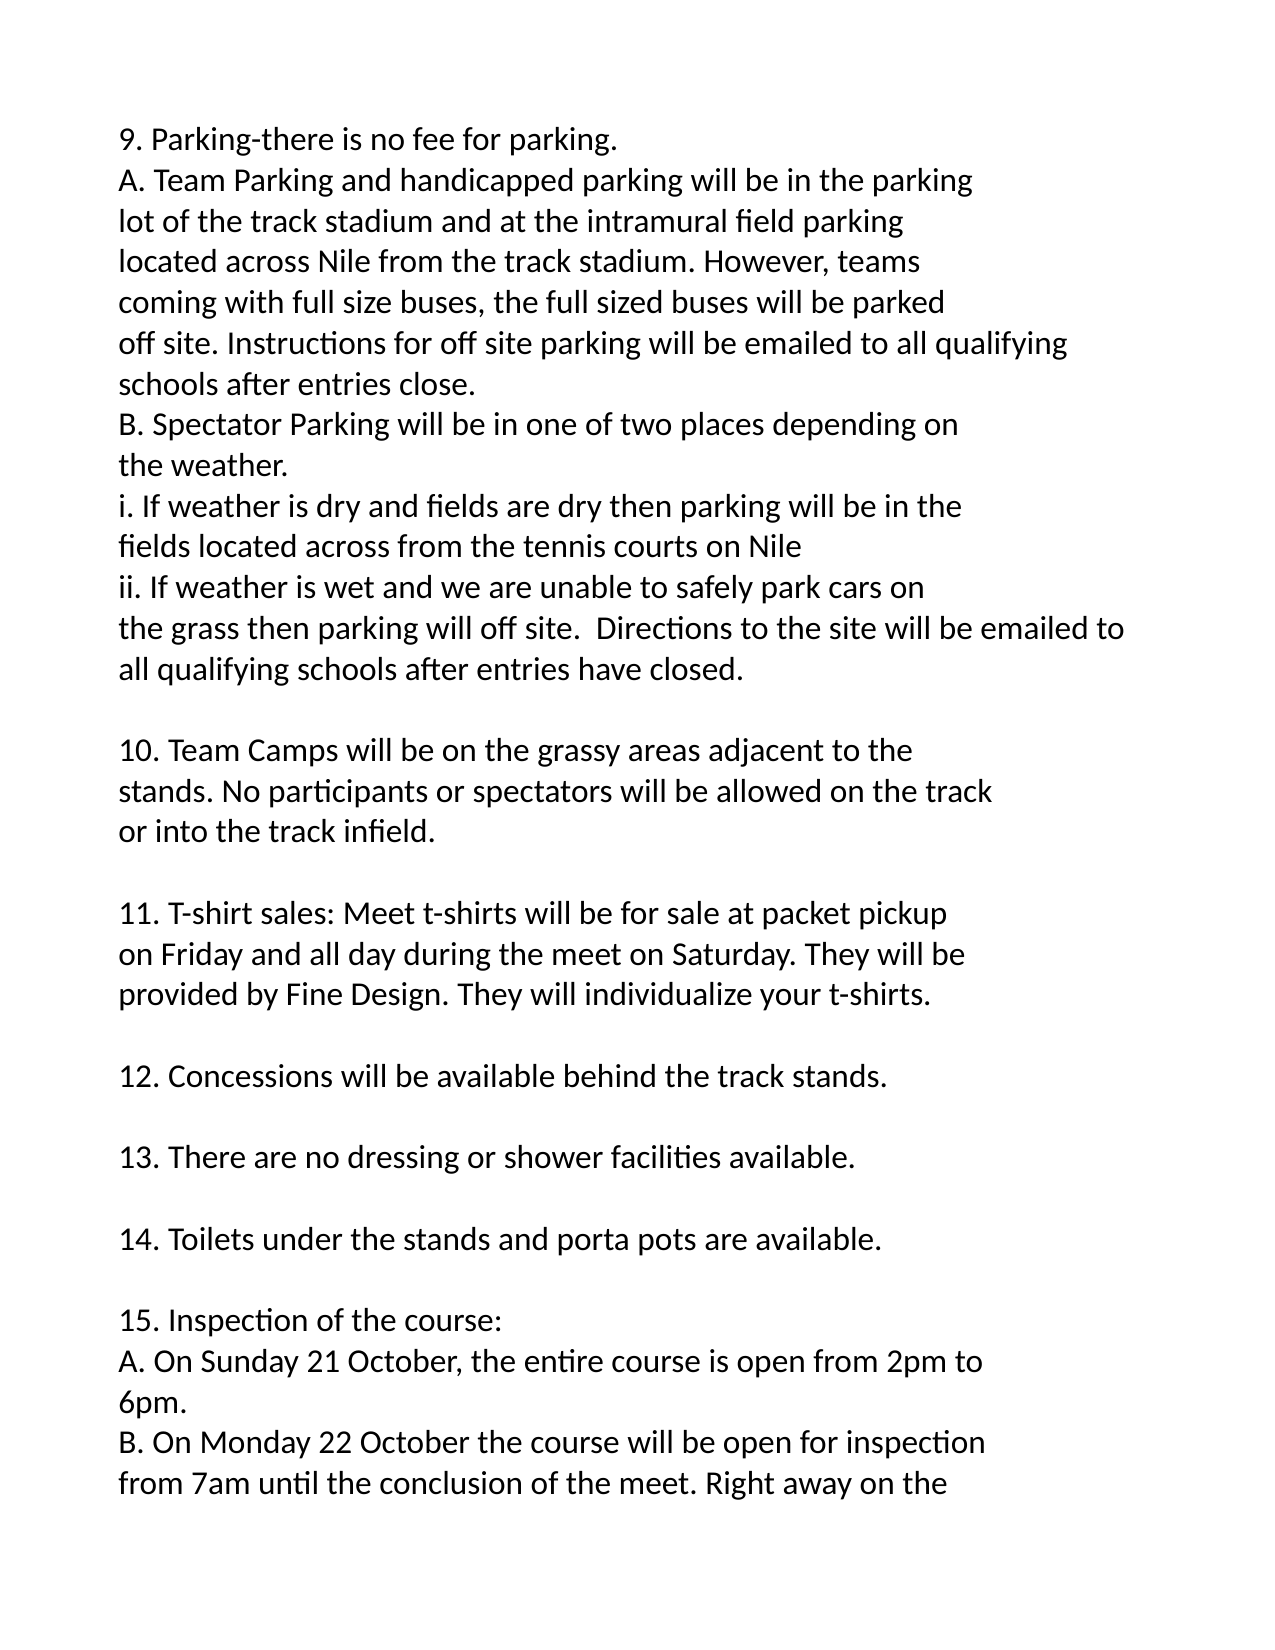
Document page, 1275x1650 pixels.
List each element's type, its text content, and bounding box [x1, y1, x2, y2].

text B. Spectator Parking will be in one of two places depending on [118, 403, 1157, 444]
text lot of the track stadium and at the intramural field parking [118, 199, 1157, 240]
text B. On Monday 22 October the course will be open for inspection [118, 1421, 1157, 1462]
text stands. No participants or spectators will be allowed on the track [118, 770, 1157, 811]
text the grass then parking will off site. Directions to the site will be emailed to all qualifying schools after entries have closed. [118, 607, 1157, 688]
text 13. There are no dressing or shower facilities available. [118, 1136, 1157, 1177]
text on Friday and all day during the meet on Saturday. They will be [118, 933, 1157, 973]
text 14. Toilets under the stands and porta pots are available. [118, 1218, 1157, 1258]
text from 7am until the conclusion of the meet. Right away on the [118, 1462, 1157, 1503]
text A. On Sunday 21 October, the entire course is open from 2pm to [118, 1340, 1157, 1381]
text off site. Instructions for off site parking will be emailed to all qualifying schools after entries close. [118, 322, 1157, 403]
text A. Team Parking and handicapped parking will be in the parking [118, 159, 1157, 199]
text i. If weather is dry and fields are dry then parking will be in the [118, 485, 1157, 525]
text 10. Team Camps will be on the grassy areas adjacent to the [118, 729, 1157, 770]
text 15. Inspection of the course: [118, 1299, 1157, 1340]
text or into the track infield. [118, 811, 1157, 851]
text 12. Concessions will be available behind the track stands. [118, 1055, 1157, 1096]
text coming with full size buses, the full sized buses will be parked [118, 281, 1157, 322]
text 6pm. [118, 1381, 1157, 1421]
text the weather. [118, 444, 1157, 485]
text fields located across from the tennis courts on Nile [118, 525, 1157, 566]
text 11. T-shirt sales: Meet t-shirts will be for sale at packet pickup [118, 892, 1157, 933]
text 9. Parking-there is no fee for parking. [118, 118, 1157, 159]
text located across Nile from the track stadium. However, teams [118, 240, 1157, 281]
text ii. If weather is wet and we are unable to safely park cars on [118, 566, 1157, 607]
text provided by Fine Design. They will individualize your t-shirts. [118, 973, 1157, 1014]
